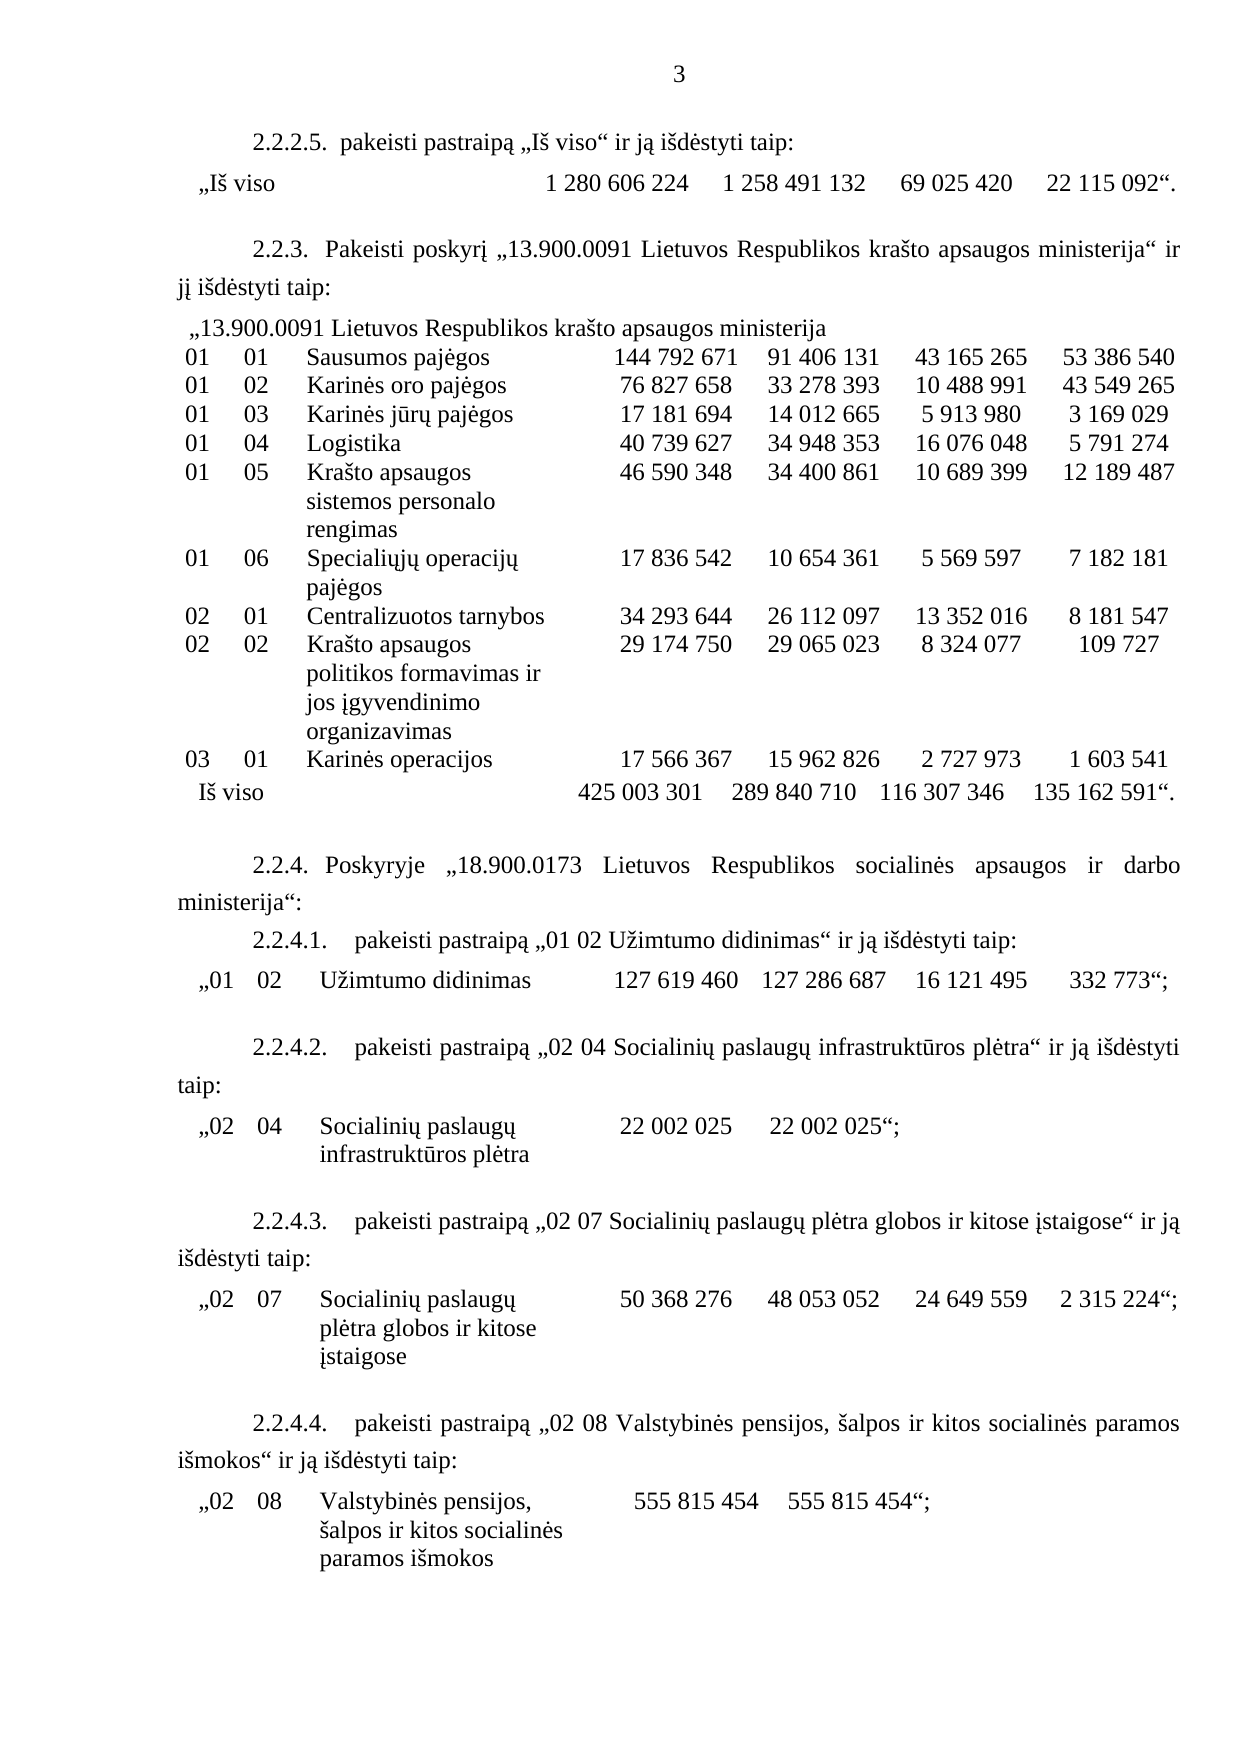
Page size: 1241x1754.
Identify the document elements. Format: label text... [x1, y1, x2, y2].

table_cell 02 [232, 370, 295, 399]
table_header „02 [187, 1111, 246, 1168]
table_header 69 025 420 [883, 168, 1030, 197]
table_cell Specialiųjų operacijų pajėgos [295, 543, 558, 601]
table_cell 17 181 694 [602, 399, 749, 428]
table_cell 3 169 029 [1045, 399, 1192, 428]
table_header 22 115 092“. [1030, 168, 1192, 197]
table_cell 8 324 077 [897, 630, 1045, 744]
table_header 127 286 687 [750, 965, 897, 995]
table_cell 12 189 487 [1045, 457, 1192, 543]
table_header 22 002 025“; [750, 1111, 919, 1168]
table_cell 43 549 265 [1045, 370, 1192, 399]
table_cell Karinės operacijos [295, 745, 558, 777]
table_cell 91 406 131 [750, 342, 897, 370]
table_cell 33 278 393 [750, 370, 897, 399]
table_header [573, 1111, 602, 1168]
table_cell 03 [174, 745, 232, 777]
table_header 332 773“; [1045, 965, 1192, 995]
table_header [174, 313, 187, 342]
table_cell 144 792 671 [602, 342, 749, 370]
table_cell [558, 428, 602, 457]
table_header [573, 1284, 602, 1370]
table_cell 43 165 265 [897, 342, 1045, 370]
table_cell 14 012 665 [750, 399, 897, 428]
table_cell 01 [174, 399, 232, 428]
table_header „Iš viso [187, 168, 470, 197]
table_header Valstybinės pensijos, šalpos ir kitos socialinės paramos išmokos [308, 1486, 587, 1572]
table_header 127 619 460 [602, 965, 749, 995]
table_header 50 368 276 [602, 1284, 749, 1370]
table_cell 34 948 353 [750, 428, 897, 457]
table_cell [558, 457, 602, 543]
table_header 48 053 052 [750, 1284, 897, 1370]
table_cell Sausumos pajėgos [295, 342, 558, 370]
table_cell 01 [174, 457, 232, 543]
table_header [558, 965, 602, 995]
table_cell 10 488 991 [897, 370, 1045, 399]
table_cell [558, 370, 602, 399]
table_cell 13 352 016 [897, 601, 1045, 629]
table_header 1 280 606 224 [528, 168, 705, 197]
table_cell 289 840 710 [720, 777, 868, 812]
table_cell 26 112 097 [750, 601, 897, 629]
table_cell [558, 630, 602, 744]
table_cell 5 569 597 [897, 543, 1045, 601]
table_cell 40 739 627 [602, 428, 749, 457]
table_cell 06 [232, 543, 295, 601]
table_cell 04 [232, 428, 295, 457]
table_cell 76 827 658 [602, 370, 749, 399]
table_header 2 315 224“; [1045, 1284, 1192, 1370]
table_cell 53 386 540 [1045, 342, 1192, 370]
table_header Socialinių paslaugų infrastruktūros plėtra [308, 1111, 572, 1168]
table_cell Iš viso [187, 777, 470, 812]
table_cell 5 913 980 [897, 399, 1045, 428]
table_cell 34 293 644 [602, 601, 749, 629]
text 2.2.2.5. pakeisti pastraipą „Iš viso“ ir ją išdėstyti taip: [177, 118, 1181, 156]
table_cell 2 727 973 [897, 745, 1045, 777]
table_header [470, 168, 528, 197]
table_header 04 [246, 1111, 308, 1168]
table_header 08 [246, 1486, 308, 1572]
table_header 07 [246, 1284, 308, 1370]
table_cell 16 076 048 [897, 428, 1045, 457]
text 2.2.4.4. pakeisti pastraipą „02 08 Valstybinės pensijos, šalpos ir kitos socialinės paramos išmokos“ ir ją išdėstyti taip: [177, 1399, 1181, 1474]
table_cell 02 [232, 630, 295, 744]
table_cell 01 [232, 342, 295, 370]
table_cell 01 [174, 543, 232, 601]
table_cell 03 [232, 399, 295, 428]
table_cell [470, 777, 572, 812]
table_cell 425 003 301 [573, 777, 720, 812]
table_cell 135 162 591“. [1015, 777, 1192, 812]
table_cell 01 [174, 342, 232, 370]
table_cell 10 654 361 [750, 543, 897, 601]
table_header „02 [187, 1284, 246, 1370]
table_header „01 [187, 965, 246, 995]
table_cell 116 307 346 [868, 777, 1015, 812]
table_header [1060, 1111, 1192, 1168]
text 2.2.4.2. pakeisti pastraipą „02 04 Socialinių paslaugų infrastruktūros plėtra“ ir ją išdėstyti taip: [177, 1024, 1181, 1099]
table_cell 01 [174, 428, 232, 457]
table_cell 29 065 023 [750, 630, 897, 744]
table_cell 7 182 181 [1045, 543, 1192, 601]
table_header [920, 1111, 1060, 1168]
table_header 16 121 495 [897, 965, 1045, 995]
table_cell 10 689 399 [897, 457, 1045, 543]
table_cell [558, 745, 602, 777]
table_header „13.900.0091 Lietuvos Respublikos krašto apsaugos ministerija [187, 313, 1192, 342]
table_header Užimtumo didinimas [308, 965, 558, 995]
table_cell 5 791 274 [1045, 428, 1192, 457]
table_cell 109 727 [1045, 630, 1192, 744]
table_cell 34 400 861 [750, 457, 897, 543]
table_cell 01 [174, 370, 232, 399]
table_cell 05 [232, 457, 295, 543]
table_cell 01 [232, 745, 295, 777]
text 2.2.4.1. pakeisti pastraipą „01 02 Užimtumo didinimas“ ir ją išdėstyti taip: [177, 916, 1181, 953]
table_cell 8 181 547 [1045, 601, 1192, 629]
table_cell [558, 399, 602, 428]
table_cell [174, 777, 187, 812]
table_header 555 815 454“; [776, 1486, 942, 1572]
table_cell 1 603 541 [1045, 745, 1192, 777]
table_header 24 649 559 [897, 1284, 1045, 1370]
table_header [587, 1486, 617, 1572]
table_cell [558, 543, 602, 601]
table_cell Karinės oro pajėgos [295, 370, 558, 399]
table_cell Krašto apsaugos politikos formavimas ir jos įgyvendinimo organizavimas [295, 630, 558, 744]
table_header 1 258 491 132 [705, 168, 882, 197]
table_cell 29 174 750 [602, 630, 749, 744]
table_cell Krašto apsaugos sistemos personalo rengimas [295, 457, 558, 543]
table_header 22 002 025 [602, 1111, 749, 1168]
table_cell 01 [232, 601, 295, 629]
table_header Socialinių paslaugų plėtra globos ir kitose įstaigose [308, 1284, 572, 1370]
table_header [942, 1486, 1082, 1572]
table_cell 46 590 348 [602, 457, 749, 543]
table_header „02 [187, 1486, 246, 1572]
table_header [1082, 1486, 1192, 1572]
text 2.2.4.3. pakeisti pastraipą „02 07 Socialinių paslaugų plėtra globos ir kitose įstaigose“ ir ją išdėstyti taip: [177, 1197, 1181, 1272]
table_cell [558, 601, 602, 629]
table_cell 15 962 826 [750, 745, 897, 777]
table_cell Logistika [295, 428, 558, 457]
table_cell 02 [174, 601, 232, 629]
table_cell 02 [174, 630, 232, 744]
text 2.2.3. Pakeisti poskyrį „13.900.0091 Lietuvos Respublikos krašto apsaugos ministerija“ ir jį išdėstyti taip: [177, 226, 1181, 301]
table_cell Centralizuotos tarnybos [295, 601, 558, 629]
table_cell Karinės jūrų pajėgos [295, 399, 558, 428]
table_cell 17 566 367 [602, 745, 749, 777]
table_header 555 815 454 [617, 1486, 776, 1572]
table_cell [558, 342, 602, 370]
table_cell 17 836 542 [602, 543, 749, 601]
text 2.2.4. Poskyryje „18.900.0173 Lietuvos Respublikos socialinės apsaugos ir darbo ministerija“: [177, 841, 1181, 916]
table_header 02 [246, 965, 308, 995]
